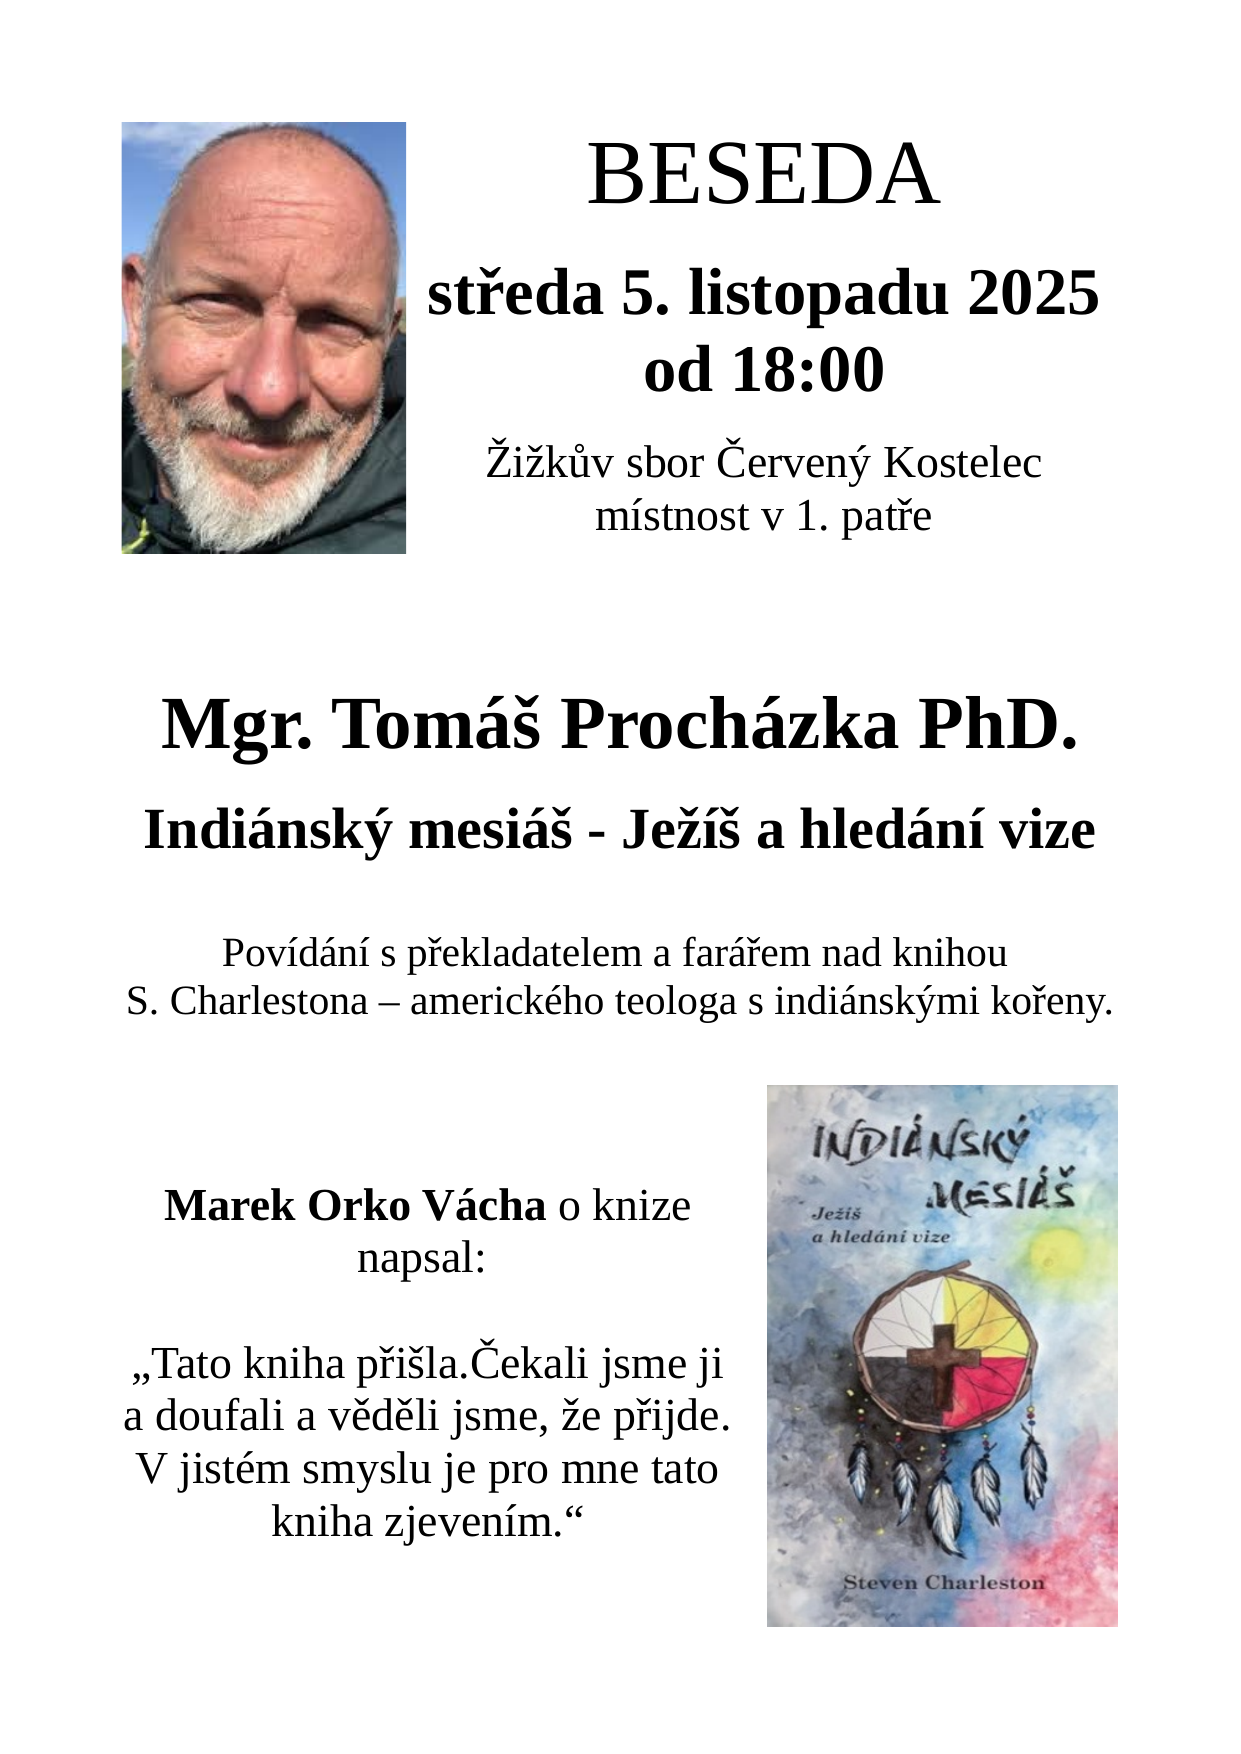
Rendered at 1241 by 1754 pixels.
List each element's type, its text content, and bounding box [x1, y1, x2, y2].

picture [121, 122, 407, 554]
text „Tato kniha přišla.Čekali jsme ji a doufali a věděli jsme, že přijde. V jistém smyslu je pro mne tato kniha zjevením.“ [118, 1335, 767, 1546]
text Mgr. Tomáš Procházka PhD. [118, 679, 1122, 765]
text Indiánský mesiáš - Ježíš a hledání vize [118, 794, 1122, 861]
picture [767, 1085, 1118, 1627]
text středa 5. listopadu 2025 [407, 252, 1122, 329]
text od 18:00 [407, 329, 1122, 406]
text S. Charlestona – amerického teologa s indiánskými kořeny. [118, 976, 1122, 1024]
text Žižkův sbor Červený Kostelec [407, 434, 1122, 487]
text místnost v 1. patře [407, 487, 1122, 540]
text BESEDA [118, 118, 1122, 223]
text Povídání s překladatelem a farářem nad knihou [118, 928, 1122, 976]
text Marek Orko Vácha o knize napsal: [118, 1177, 767, 1282]
